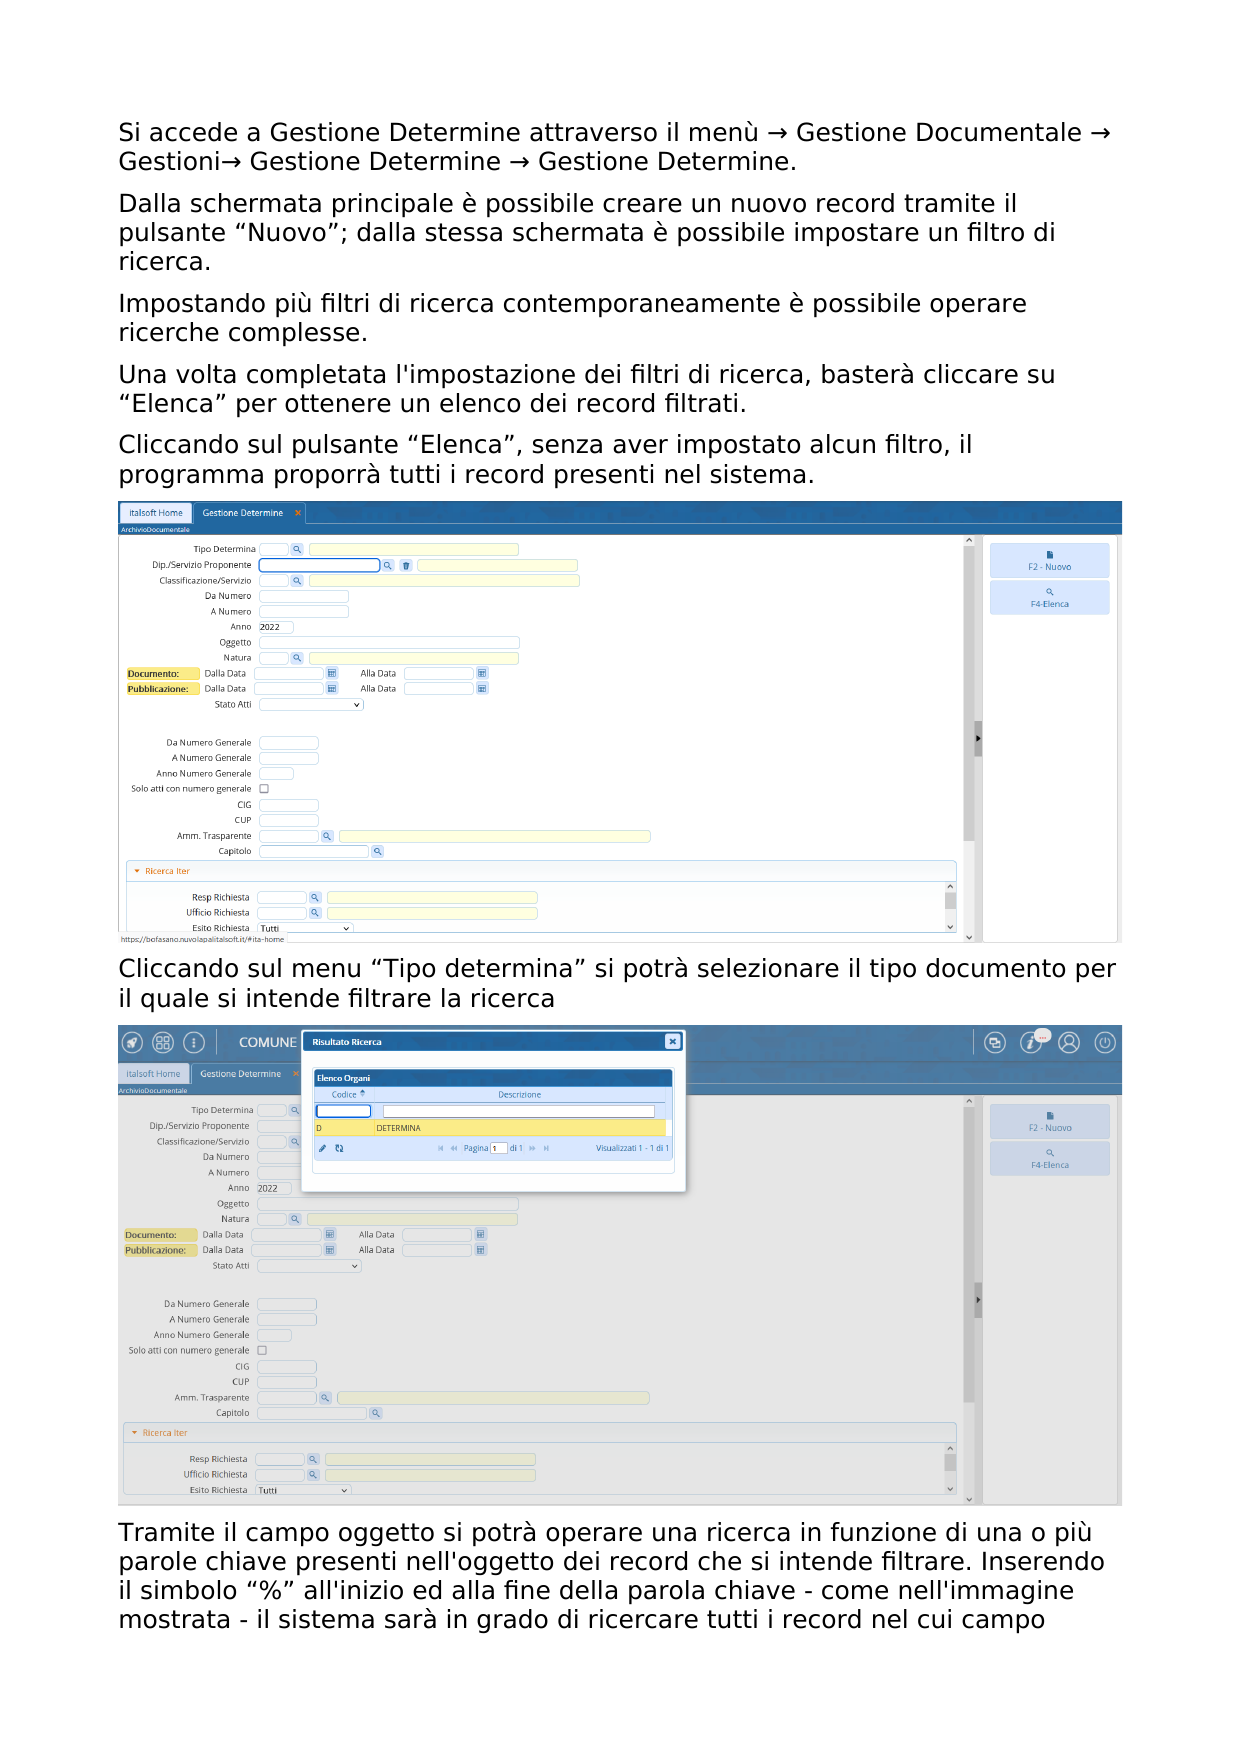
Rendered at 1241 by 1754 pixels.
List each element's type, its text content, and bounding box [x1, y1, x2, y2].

text Cliccando sul pulsante “Elenca”, senza aver impostato alcun filtro, il programma proporrà tutti i record presenti nel sistema. [118, 431, 1122, 489]
picture [118, 1025, 1123, 1506]
text Impostando più filtri di ricerca contemporaneamente è possibile operare ricerche complesse. [118, 289, 1122, 347]
text Cliccando sul menu “Tipo determina” si potrà selezionare il tipo documento per il quale si intende filtrare la ricerca [118, 955, 1122, 1013]
text Tramite il campo oggetto si potrà operare una ricerca in funzione di una o più parole chiave presenti nell'oggetto dei record che si intende filtrare. Inserendo il simbolo “%” all'inizio ed alla fine della parola chiave - come nell'immagine mostrata - il sistema sarà in grado di ricercare tutti i record nel cui campo [118, 1518, 1122, 1634]
picture [118, 501, 1123, 943]
text Si accede a Gestione Determine attraverso il menù → Gestione Documentale → Gestioni→ Gestione Determine → Gestione Determine. [118, 118, 1122, 176]
text Una volta completata l'impostazione dei filtri di ricerca, basterà cliccare su “Elenca” per ottenere un elenco dei record filtrati. [118, 360, 1122, 418]
text Dalla schermata principale è possibile creare un nuovo record tramite il pulsante “Nuovo”; dalla stessa schermata è possibile impostare un filtro di ricerca. [118, 189, 1122, 276]
